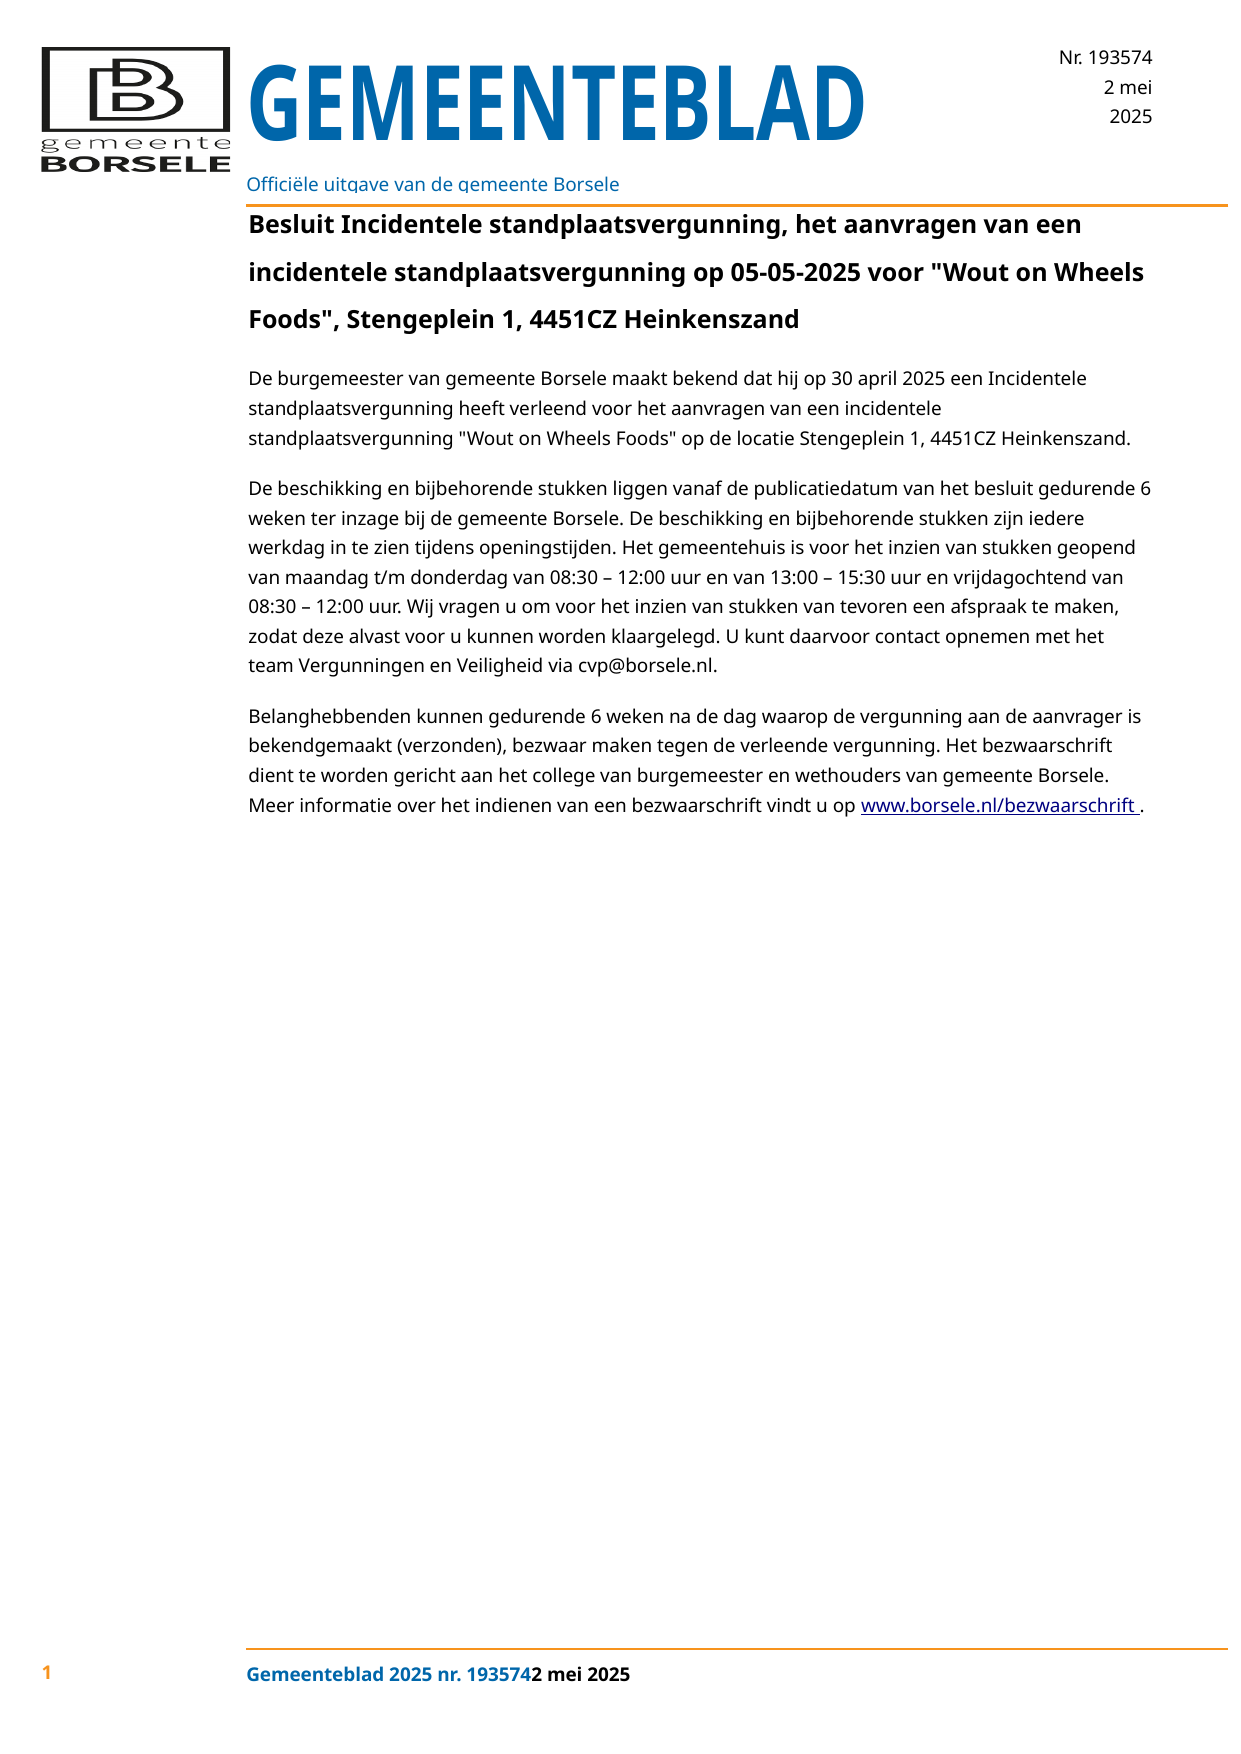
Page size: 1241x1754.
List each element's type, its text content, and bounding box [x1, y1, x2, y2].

picture [41, 47, 231, 172]
text Besluit Incidentele standplaatsvergunning, het aanvragen van een incidentele standplaatsvergunning op 05-05-2025 voor "Wout on Wheels Foods", Stengeplein 1, 4451CZ Heinkenszand [248, 207, 1152, 336]
text Belanghebbenden kunnen gedurende 6 weken na de dag waarop de vergunning aan de aanvrager is bekendgemaakt (verzonden), bezwaar maken tegen de verleende vergunning. Het bezwaarschrift dient te worden gericht aan het college van burgemeester en wethouders van gemeente Borsele. Meer informatie over het indienen van een bezwaarschrift vindt u op www.borsele.nl/bezwaarschrift . [248, 703, 1152, 817]
text De beschikking en bijbehorende stukken liggen vanaf de publicatiedatum van het besluit gedurende 6 weken ter inzage bij de gemeente Borsele. De beschikking en bijbehorende stukken zijn iedere werkdag in te zien tijdens openingstijden. Het gemeentehuis is voor het inzien van stukken geopend van maandag t/m donderdag van 08:30 – 12:00 uur en van 13:00 – 15:30 uur en vrijdagochtend van 08:30 – 12:00 uur. Wij vragen u om voor het inzien van stukken van tevoren een afspraak te maken, zodat deze alvast voor u kunnen worden klaargelegd. U kunt daarvoor contact opnemen met het team Vergunningen en Veiligheid via cvp@borsele.nl. [248, 475, 1152, 678]
text De burgemeester van gemeente Borsele maakt bekend dat hij op 30 april 2025 een Incidentele standplaatsvergunning heeft verleend voor het aanvragen van een incidentele standplaatsvergunning "Wout on Wheels Foods" op de locatie Stengeplein 1, 4451CZ Heinkenszand. [248, 366, 1152, 450]
